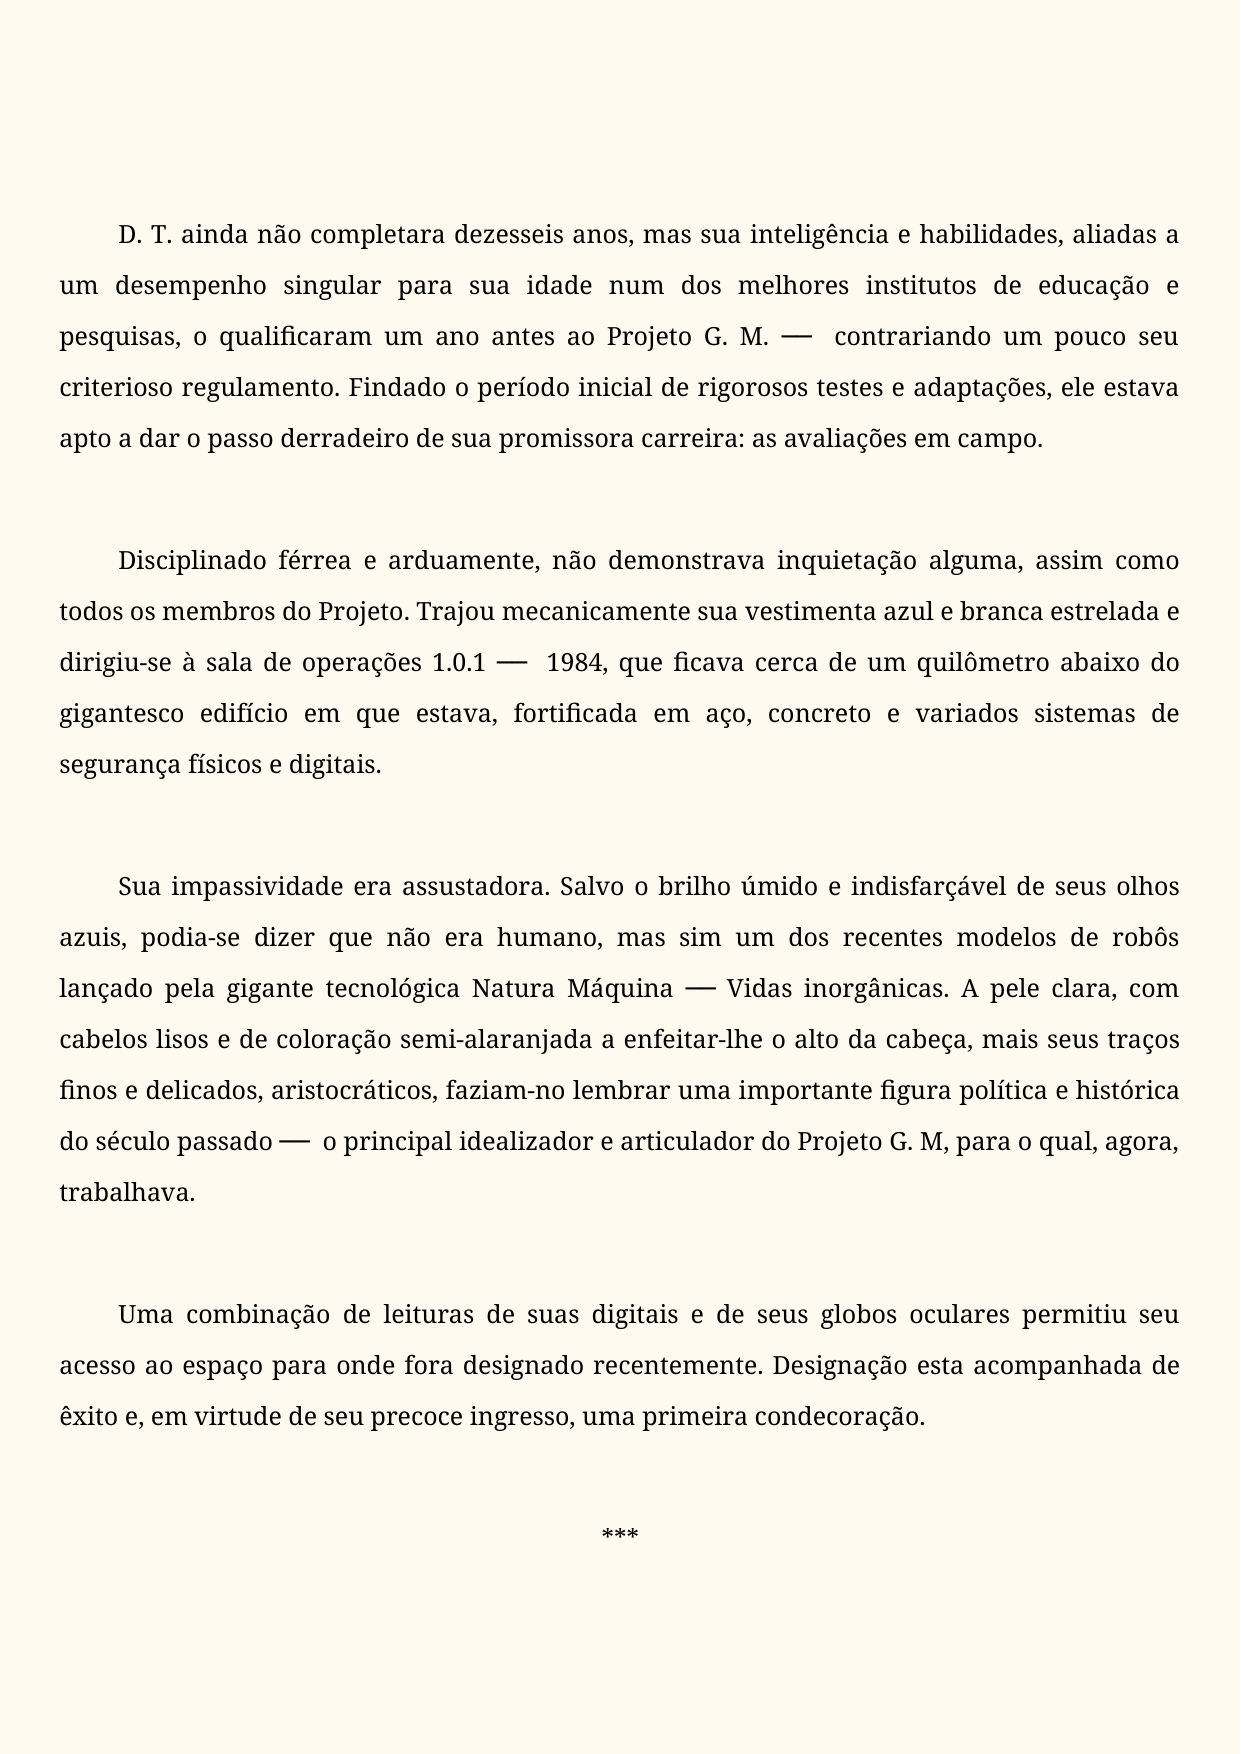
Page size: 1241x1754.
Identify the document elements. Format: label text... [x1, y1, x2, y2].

text Disciplinado férrea e arduamente, não demonstrava inquietação alguma, assim como todos os membros do Projeto. Trajou mecanicamente sua vestimenta azul e branca estrelada e dirigiu-se à sala de operações 1.0.1 ── 1984, que ficava cerca de um quilômetro abaixo do gigantesco edifício em que estava, fortificada em aço, concreto e variados sistemas de segurança físicos e digitais. [59, 542, 1181, 781]
text D. T. ainda não completara dezesseis anos, mas sua inteligência e habilidades, aliadas a um desempenho singular para sua idade num dos melhores institutos de educação e pesquisas, o qualificaram um ano antes ao Projeto G. M. ── contrariando um pouco seu criterioso regulamento. Findado o período inicial de rigorosos testes e adaptações, ele estava apto a dar o passo derradeiro de sua promissora carreira: as avaliações em campo. [59, 216, 1181, 454]
text Sua impassividade era assustadora. Salvo o brilho úmido e indisfarçável de seus olhos azuis, podia-se dizer que não era humano, mas sim um dos recentes modelos de robôs lançado pela gigante tecnológica Natura Máquina ── Vidas inorgânicas. A pele clara, com cabelos lisos e de coloração semi-alaranjada a enfeitar-lhe o alto da cabeça, mais seus traços finos e delicados, aristocráticos, faziam-no lembrar uma importante figura política e histórica do século passado ── o principal idealizador e articulador do Projeto G. M, para o qual, agora, trabalhava. [59, 868, 1181, 1209]
text *** [59, 1521, 1181, 1554]
text Uma combinação de leituras de suas digitais e de seus globos oculares permitiu seu acesso ao espaço para onde fora designado recentemente. Designação esta acompanhada de êxito e, em virtude de seu precoce ingresso, uma primeira condecoração. [59, 1297, 1181, 1433]
